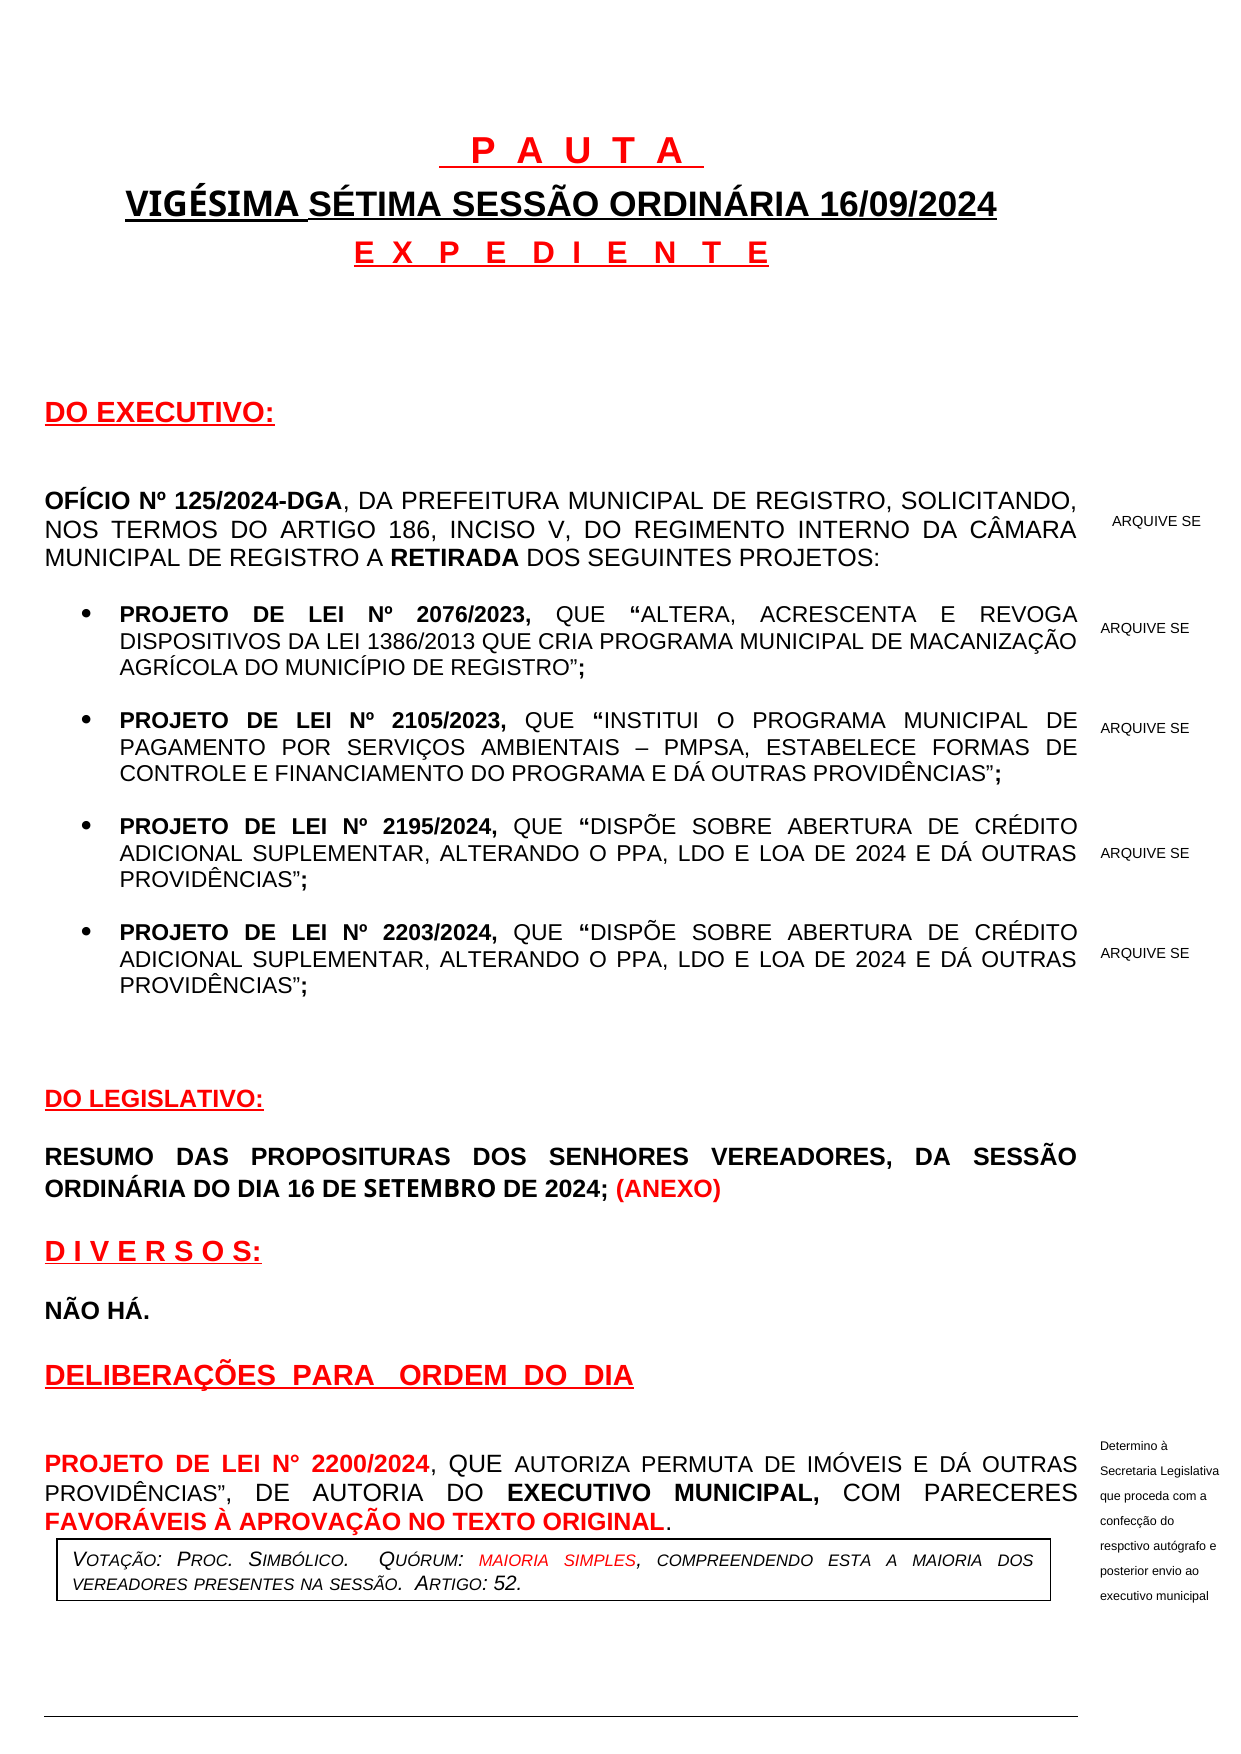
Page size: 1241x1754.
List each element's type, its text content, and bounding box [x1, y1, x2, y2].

text ARQUIVE SE [1100, 613, 1239, 638]
text OFÍCIO Nº 125/2024-DGA, DA PREFEITURA MUNICIPAL DE REGISTRO, SOLICITANDO, NOS TERMOS DO ARTIGO 186, INCISO v, DO REGIMENTO INTERNO DA CÂMARA MUNICIPAL DE REGISTRO A RETIRADA DOS SEGUINTES PROJETOS: [44, 486, 1078, 572]
list PROJETO DE LEI Nº 2105/2023, QUE “INSTITUI O PROGRAMA MUNICIPAL DE PAGAMENTO POR SERVIÇOS AMBIENTAIS – PMPSA, ESTABELECE FORMAS DE CONTROLE E FINANCIAMENTO DO PROGRAMA E DÁ OUTRAS PROVIDÊNCIAS”; [82, 707, 1078, 786]
text Determino à Secretaria Legislativa que proceda com a confecção do respctivo autógrafo e posterior envio ao executivo municipal [1100, 1431, 1219, 1606]
list PROJETO DE LEI Nº 2076/2023, QUE “ALTERA, ACRESCENTA E REVOGA DISPOSITIVOS DA LEI 1386/2013 QUE CRIA PROGRAMA MUNICIPAL DE MACANIZAÇÃO AGRÍCOLA DO MUNICÍPIO DE REGISTRO”; [82, 601, 1078, 680]
subtitle DO EXECUTIVO: [44, 395, 1078, 428]
text P A U T A [44, 129, 1078, 172]
list PROJETO DE LEI Nº 2203/2024, QUE “DISPÕE SOBRE ABERTURA DE CRÉDITO ADICIONAL SUPLEMENTAR, ALTERANDO O PPA, LDO E LOA DE 2024 E DÁ OUTRAS PROVIDÊNCIAS”; [82, 919, 1078, 998]
text DO LEGISLATIVO: [44, 1084, 1078, 1113]
text ARQUIVE SE [1100, 938, 1239, 963]
text NÃO HÁ. [44, 1296, 1078, 1324]
text E X P E D I E N T E [44, 234, 1078, 270]
text RESUMO DAS PROPOSITURAS DOS SENHORES VEREADORES, DA SESSÃO ORDINÁRIA DO DIA 16 DE SETEMBRO DE 2024; (ANEXO) [44, 1142, 1078, 1205]
text Votação: Proc. Simbólico. Quórum: maioria simples, compreendendo esta a maioria dos vereadores presentes na sessão. Artigo: 52. [72, 1547, 1036, 1593]
list PROJETO DE LEI Nº 2195/2024, QUE “DISPÕE SOBRE ABERTURA DE CRÉDITO ADICIONAL SUPLEMENTAR, ALTERANDO O PPA, LDO E LOA DE 2024 E DÁ OUTRAS PROVIDÊNCIAS”; [82, 813, 1078, 892]
text ARQUIVE SE [1100, 838, 1239, 863]
text DELIBERAÇÕES PARA ORDEM DO DIA [44, 1358, 1078, 1392]
text ARQUIVE SE [1100, 713, 1239, 738]
text ARQUIVE SE [1085, 513, 1205, 530]
text VIGÉSIMA SÉTIMA SESSÃO ORDINÁRIA 16/09/2024 [44, 178, 1078, 227]
text projeto de LEI n° 2200/2024, que AUTORIZA PERMUTA DE IMÓVEIS E DÁ OUTRAS PROVIDÊNCIAS”, de autoria DO EXECUTIVO MUNICIPAL, Com ParecerES FAVORÁVEIS à aprovação NO TEXTO ORIGINAL. [44, 1449, 1078, 1535]
text D I V E R S O S: [44, 1233, 1078, 1267]
